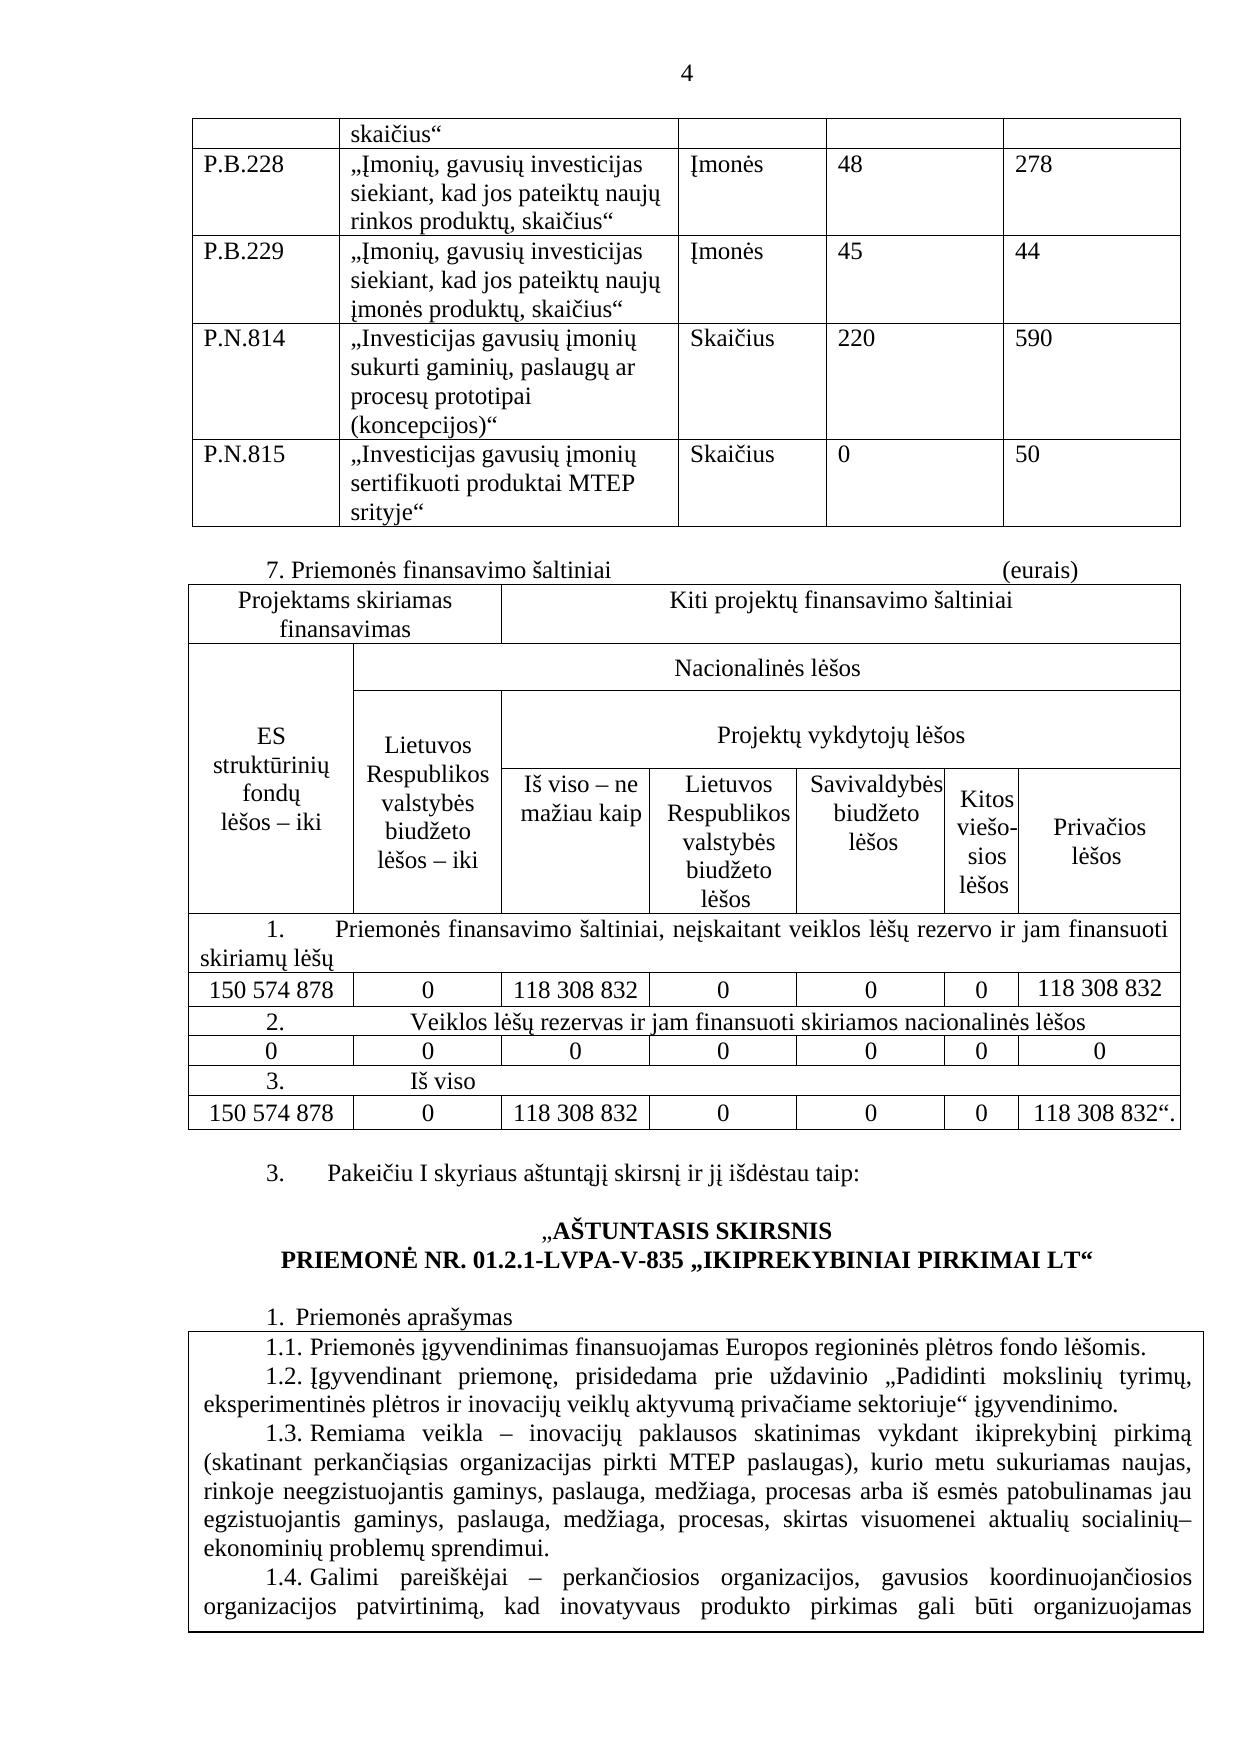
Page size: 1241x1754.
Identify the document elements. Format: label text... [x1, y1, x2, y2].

table_cell Įmonės [679, 236, 826, 322]
table_cell 150 574 878 [189, 973, 353, 1006]
table_cell [679, 119, 826, 148]
table_cell Lietuvos Respublikos valstybės biudžeto lėšos – iki [354, 691, 501, 913]
table_cell Kitos viešo-sios lėšos [945, 769, 1018, 913]
table_cell „Įmonių, gavusių investicijas siekiant, kad jos pateiktų naujų įmonės produktų, skaičius“ [340, 236, 678, 322]
table_cell 278 [1004, 149, 1180, 235]
table_cell 150 574 878 [189, 1096, 353, 1129]
table_cell Skaičius [679, 440, 826, 526]
table_cell „Įmonių, gavusių investicijas siekiant, kad jos pateiktų naujų rinkos produktų, skaičius“ [340, 149, 678, 235]
table_cell 0 [797, 973, 944, 1006]
table_cell P.B.228 [193, 149, 339, 235]
table_cell 0 [945, 1096, 1018, 1129]
table_cell 0 [827, 440, 1003, 526]
table_cell 44 [1004, 236, 1180, 322]
text PRIEMONĖ NR. 01.2.1-LVPA-V-835 „IKIPREKYBINIAI PIRKIMAI LT“ [192, 1245, 1182, 1273]
table_cell Savivaldybės biudžeto lėšos [797, 769, 944, 913]
text 7. Priemonės finansavimo šaltiniai (eurais) [192, 556, 1182, 584]
table_cell 1. Priemonės finansavimo šaltiniai, neįskaitant veiklos lėšų rezervo ir jam finansuoti skiriamų lėšų [189, 914, 1180, 972]
table_cell 118 308 832 [502, 973, 649, 1006]
table_cell 2. Veiklos lėšų rezervas ir jam finansuoti skiriamos nacionalinės lėšos [189, 1007, 1180, 1035]
table_cell 50 [1004, 440, 1180, 526]
table_cell Lietuvos Respublikos valstybės biudžeto lėšos [650, 769, 796, 913]
table_cell 220 [827, 324, 1003, 438]
table_cell P.N.815 [193, 440, 339, 526]
table_cell 0 [945, 1036, 1018, 1065]
table_cell P.B.229 [193, 236, 339, 322]
table_cell 118 308 832 [502, 1096, 649, 1129]
table_cell 45 [827, 236, 1003, 322]
table_cell Projektų vykdytojų lėšos [502, 691, 1180, 768]
table_cell 0 [502, 1036, 649, 1065]
text 3. Pakeičiu I skyriaus aštuntąjį skirsnį ir jį išdėstau taip: [192, 1158, 1182, 1187]
table_cell „Investicijas gavusių įmonių sertifikuoti produktai MTEP srityje“ [340, 440, 678, 526]
table_cell 0 [650, 1096, 796, 1129]
table_cell 0 [354, 1036, 501, 1065]
table_header Projektams skiriamas finansavimas [189, 585, 501, 643]
table_cell 0 [797, 1096, 944, 1129]
table_cell [1004, 119, 1180, 148]
table_cell 0 [650, 973, 796, 1006]
table_cell 3. Iš viso [189, 1066, 1180, 1095]
table_cell Privačios lėšos [1019, 769, 1180, 913]
table_header Kiti projektų finansavimo šaltiniai [502, 585, 1180, 643]
table_cell Įmonės [679, 149, 826, 235]
table_cell 590 [1004, 324, 1180, 438]
table_cell Iš viso – ne mažiau kaip [502, 769, 649, 913]
table_cell 0 [354, 973, 501, 1006]
table_cell P.N.814 [193, 324, 339, 438]
text 1. Priemonės aprašymas [266, 1302, 1182, 1331]
table_cell 0 [650, 1036, 796, 1065]
table_cell 0 [189, 1036, 353, 1065]
table_cell Skaičius [679, 324, 826, 438]
table_cell [193, 119, 339, 148]
table_cell ES struktūrinių fondų lėšos – iki [189, 644, 353, 913]
table_cell „Investicijas gavusių įmonių sukurti gaminių, paslaugų ar procesų prototipai (koncepcijos)“ [340, 324, 678, 438]
table_cell Nacionalinės lėšos [354, 644, 1180, 690]
table_cell 1.4. Galimi pareiškėjai – perkančiosios organizacijos, gavusios koordinuojančiosios organizacijos patvirtinimą, kad inovatyvaus produkto pirkimas gali būti organizuojamas [189, 1562, 1203, 1631]
table_header 1.1. Priemonės įgyvendinimas finansuojamas Europos regioninės plėtros fondo lėšomis. [189, 1332, 1203, 1361]
table_cell 0 [354, 1096, 501, 1129]
table_cell 118 308 832 [1019, 973, 1180, 1006]
table_cell 1.2. Įgyvendinant priemonę, prisidedama prie uždavinio „Padidinti mokslinių tyrimų, eksperimentinės plėtros ir inovacijų veiklų aktyvumą privačiame sektoriuje“ įgyvendinimo. 1.3. Remiama veikla – inovacijų paklausos skatinimas vykdant ikiprekybinį pirkimą (skatinant perkančiąsias organizacijas pirkti MTEP paslaugas), kurio metu sukuriamas naujas, rinkoje neegzistuojantis gaminys, paslauga, medžiaga, procesas arba iš esmės patobulinamas jau egzistuojantis gaminys, paslauga, medžiaga, procesas, skirtas visuomenei aktualių socialinių–ekonominių problemų sprendimui. [189, 1361, 1203, 1562]
table_cell 0 [797, 1036, 944, 1065]
table_cell [827, 119, 1003, 148]
table_cell skaičius“ [340, 119, 678, 148]
table_cell 48 [827, 149, 1003, 235]
text „AŠTUNTASIS SKIRSNIS [192, 1216, 1182, 1245]
table_cell 0 [945, 973, 1018, 1006]
table_cell 0 [1019, 1036, 1180, 1065]
table_cell 118 308 832“. [1019, 1096, 1180, 1129]
